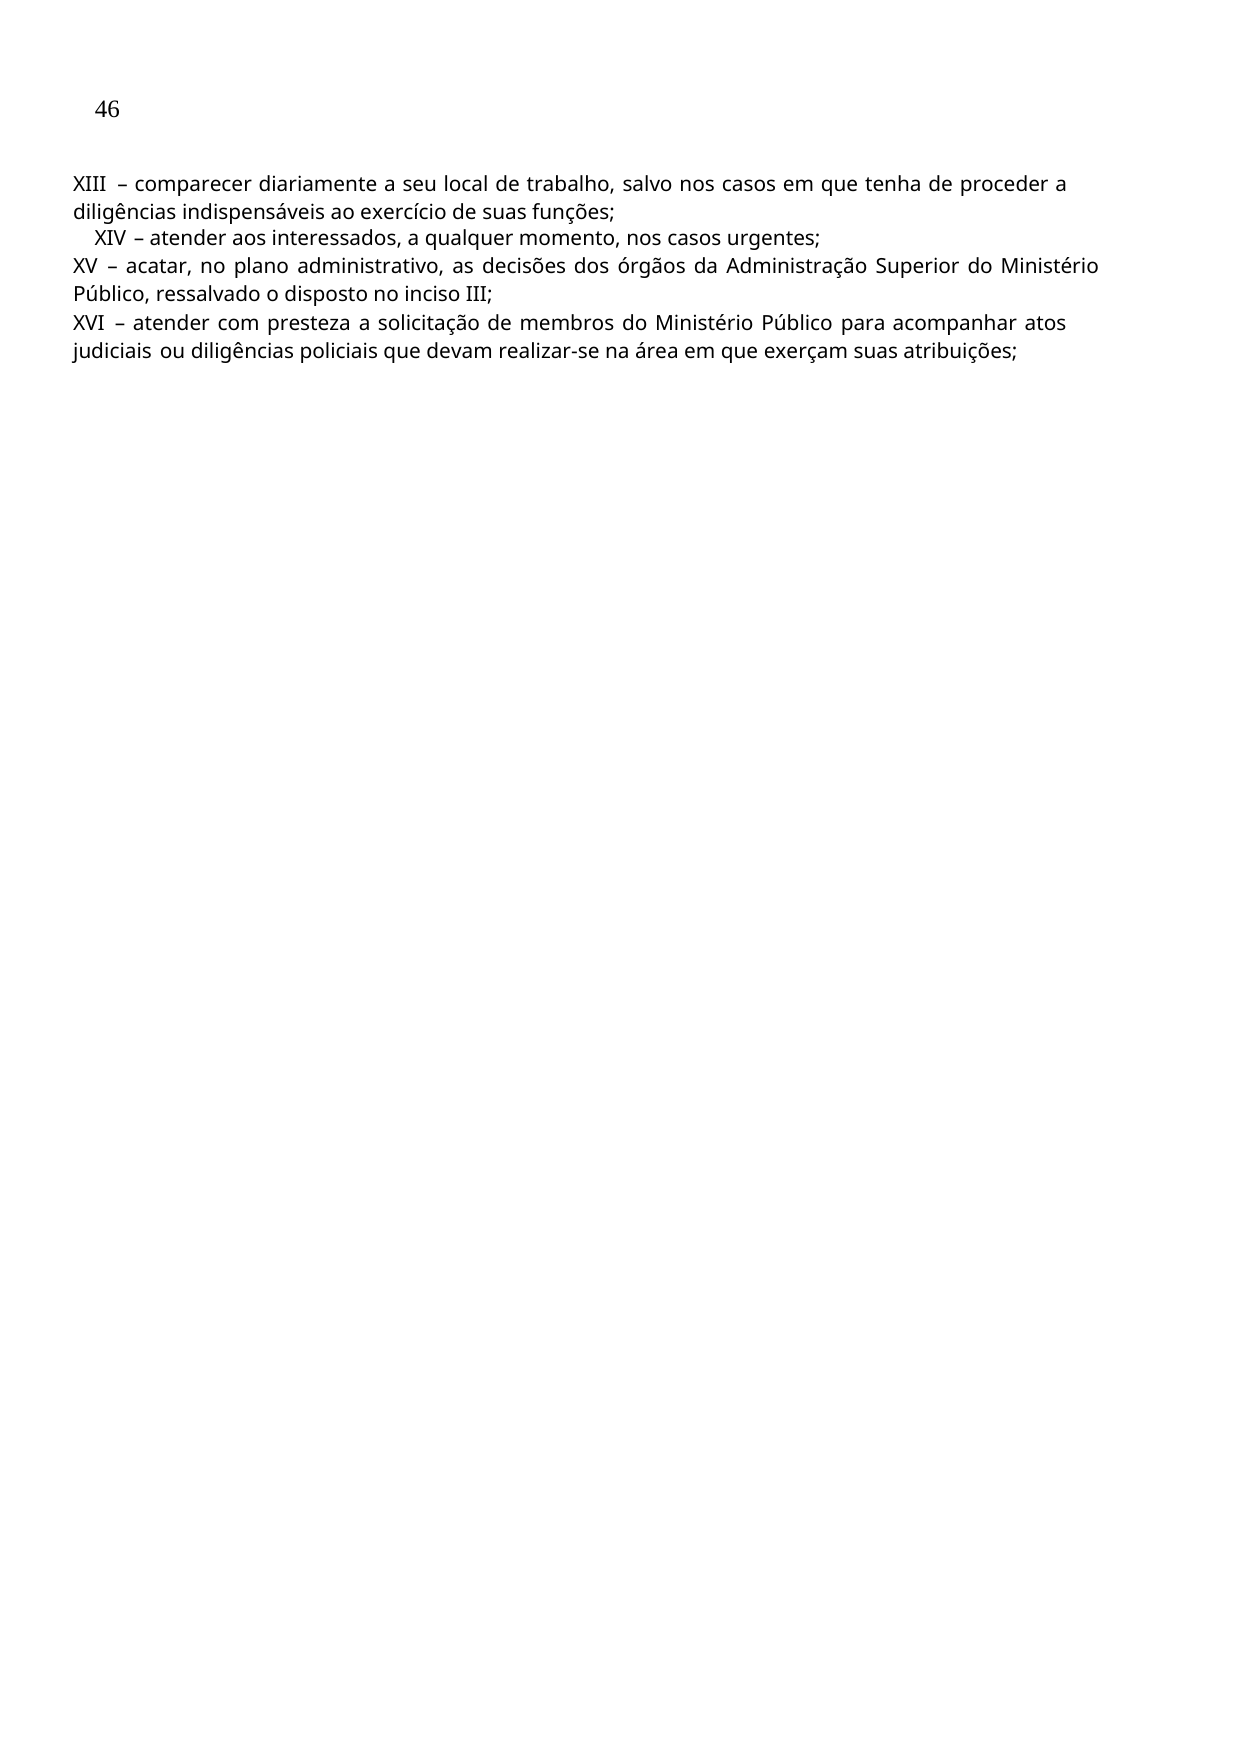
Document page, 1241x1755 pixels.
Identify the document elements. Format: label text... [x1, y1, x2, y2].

list – atender aos interessados, a qualquer momento, nos casos urgentes; [94, 226, 1168, 251]
list – atender com presteza a solicitação de membros do Ministério Público para acompanhar atos judiciais ou diligências policiais que devam realizar-se na área em que exerçam suas atribuições; [73, 308, 1147, 364]
list – acatar, no plano administrativo, as decisões dos órgãos da Administração Superior do Ministério Público, ressalvado o disposto no inciso III; [73, 251, 1146, 308]
list – comparecer diariamente a seu local de trabalho, salvo nos casos em que tenha de proceder a diligências indispensáveis ao exercício de suas funções; [73, 169, 1145, 226]
